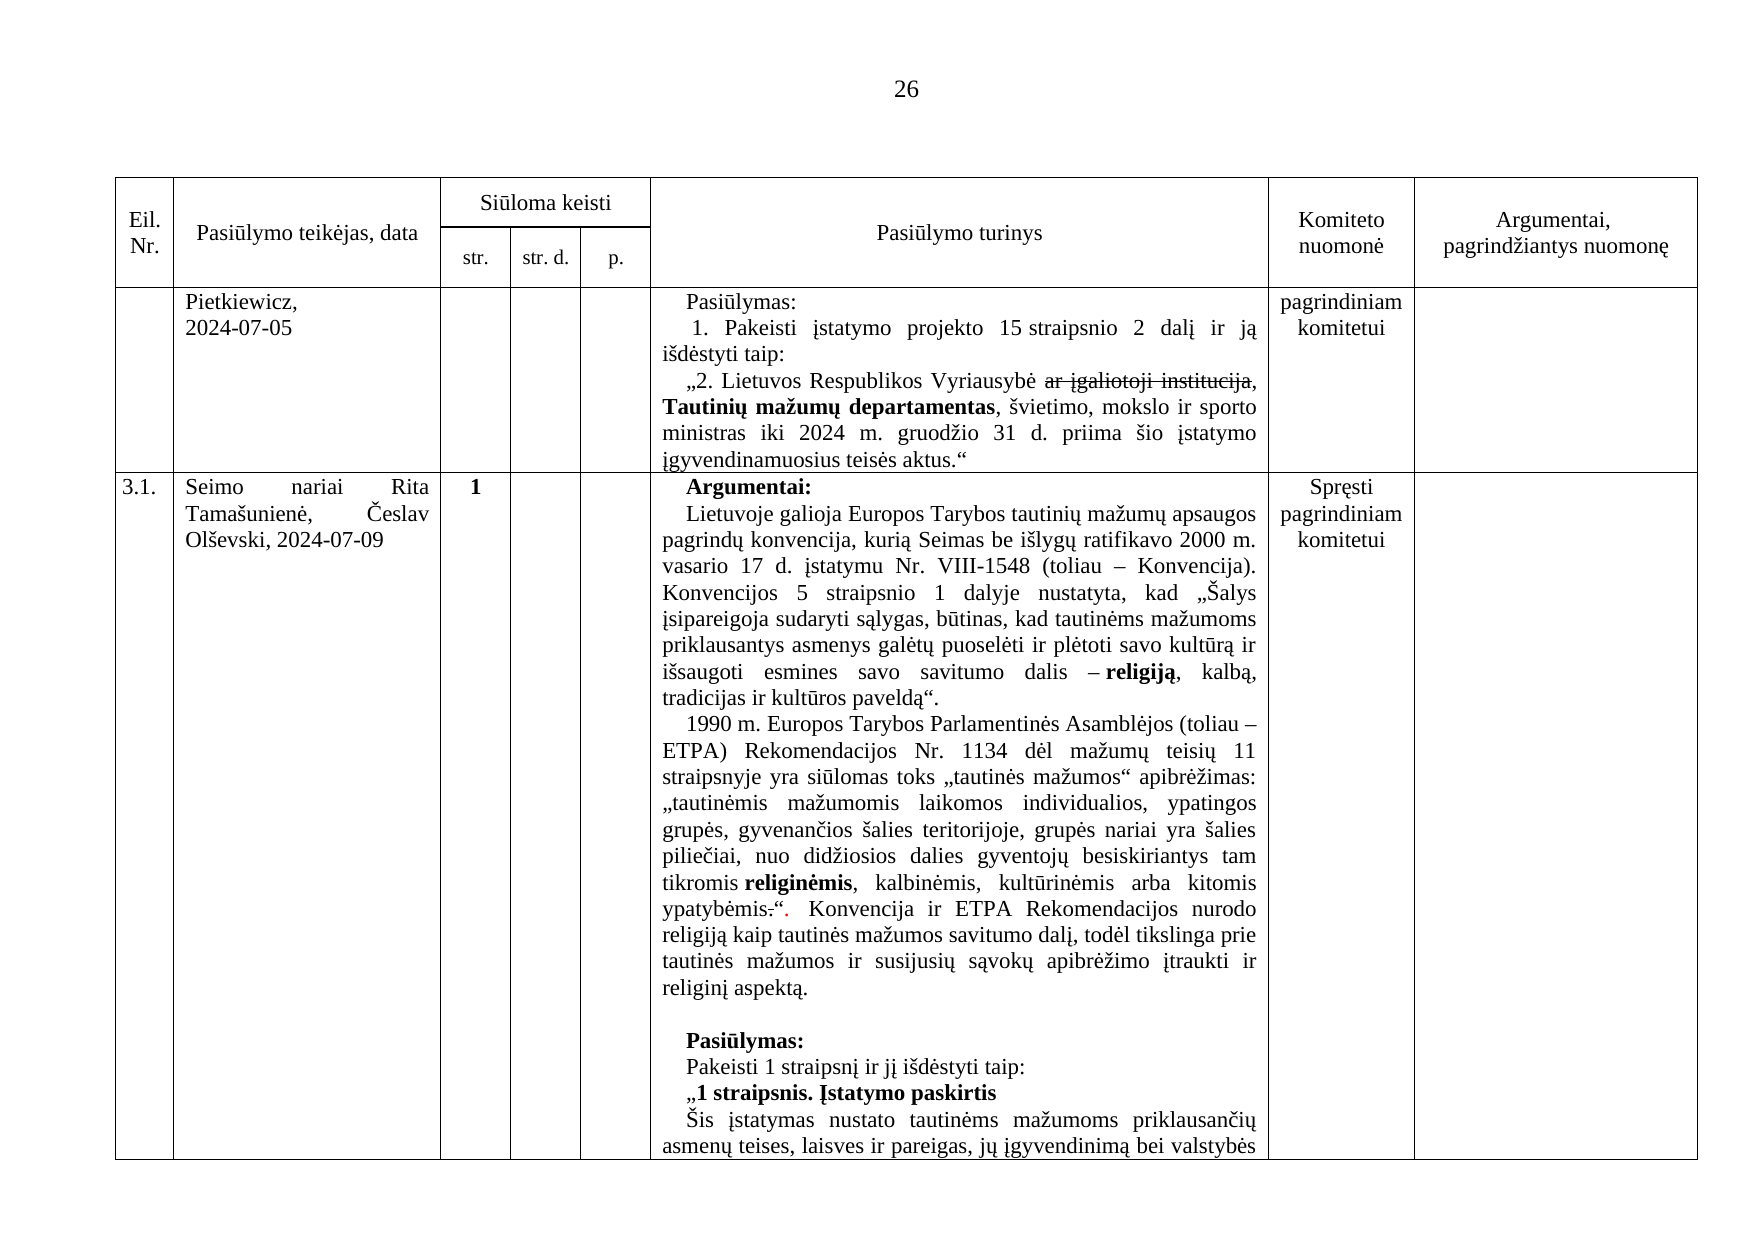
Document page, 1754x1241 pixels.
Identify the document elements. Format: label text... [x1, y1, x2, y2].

table_cell Pasiūlymas: 1. Pakeisti įstatymo projekto 15 straipsnio 2 dalį ir ją išdėstyti taip: „2. Lietuvos Respublikos Vyriausybė ar įgaliotoji institucija, Tautinių mažumų departamentas, švietimo, mokslo ir sporto ministras iki 2024 m. gruodžio 31 d. priima šio įstatymo įgyvendinamuosius teisės aktus.“ [651, 288, 1268, 472]
table_cell [511, 473, 580, 1158]
table_header Eil. Nr. [116, 178, 173, 287]
table_header Pasiūlymo turinys [651, 178, 1268, 287]
table_cell [116, 288, 173, 472]
table_cell [1415, 473, 1697, 1158]
table_cell Spręsti pagrindiniam komitetui [1269, 473, 1414, 1158]
table_cell [581, 473, 650, 1158]
table_cell Seimo nariai Rita Tamašunienė, Česlav Olševski, 2024-07-09 [174, 473, 440, 1158]
table_header Pasiūlymo teikėjas, data [174, 178, 440, 287]
table_cell pagrindiniam komitetui [1269, 288, 1414, 472]
table_header Argumentai, pagrindžiantys nuomonę [1415, 178, 1697, 287]
table_header Siūloma keisti [441, 178, 650, 226]
table_cell p. [581, 228, 650, 287]
table_cell str. d. [511, 228, 580, 287]
table_cell str. [441, 228, 510, 287]
table_cell 3.1. [116, 473, 173, 1158]
table_cell [1415, 288, 1697, 472]
table_cell 1 [441, 473, 510, 1158]
table_cell [581, 288, 650, 472]
table_header Komiteto nuomonė [1269, 178, 1414, 287]
table_cell Argumentai: Lietuvoje galioja Europos Tarybos tautinių mažumų apsaugos pagrindų konvencija, kurią Seimas be išlygų ratifikavo 2000 m. vasario 17 d. įstatymu Nr. VIII-1548 (toliau – Konvencija). Konvencijos 5 straipsnio 1 dalyje nustatyta, kad „Šalys įsipareigoja sudaryti sąlygas, būtinas, kad tautinėms mažumoms priklausantys asmenys galėtų puoselėti ir plėtoti savo kultūrą ir išsaugoti esmines savo savitumo dalis – religiją, kalbą, tradicijas ir kultūros paveldą“. 1990 m. Europos Tarybos Parlamentinės Asamblėjos (toliau – ETPA) Rekomendacijos Nr. 1134 dėl mažumų teisių 11 straipsnyje yra siūlomas toks „tautinės mažumos“ apibrėžimas: „tautinėmis mažumomis laikomos individualios, ypatingos grupės, gyvenančios šalies teritorijoje, grupės nariai yra šalies piliečiai, nuo didžiosios dalies gyventojų besiskiriantys tam tikromis religinėmis, kalbinėmis, kultūrinėmis arba kitomis ypatybėmis.“. Konvencija ir ETPA Rekomendacijos nurodo religiją kaip tautinės mažumos savitumo dalį, todėl tikslinga prie tautinės mažumos ir susijusių sąvokų apibrėžimo įtraukti ir religinį aspektą. Pasiūlymas: Pakeisti 1 straipsnį ir jį išdėstyti taip: „1 straipsnis. Įstatymo paskirtis Šis įstatymas nustato tautinėms mažumoms priklausančių asmenų teises, laisves ir pareigas, jų įgyvendinimą bei valstybės [651, 473, 1268, 1158]
table_cell [441, 288, 510, 472]
table_cell Pietkiewicz, 2024-07-05 [174, 288, 440, 472]
table_cell [511, 288, 580, 472]
